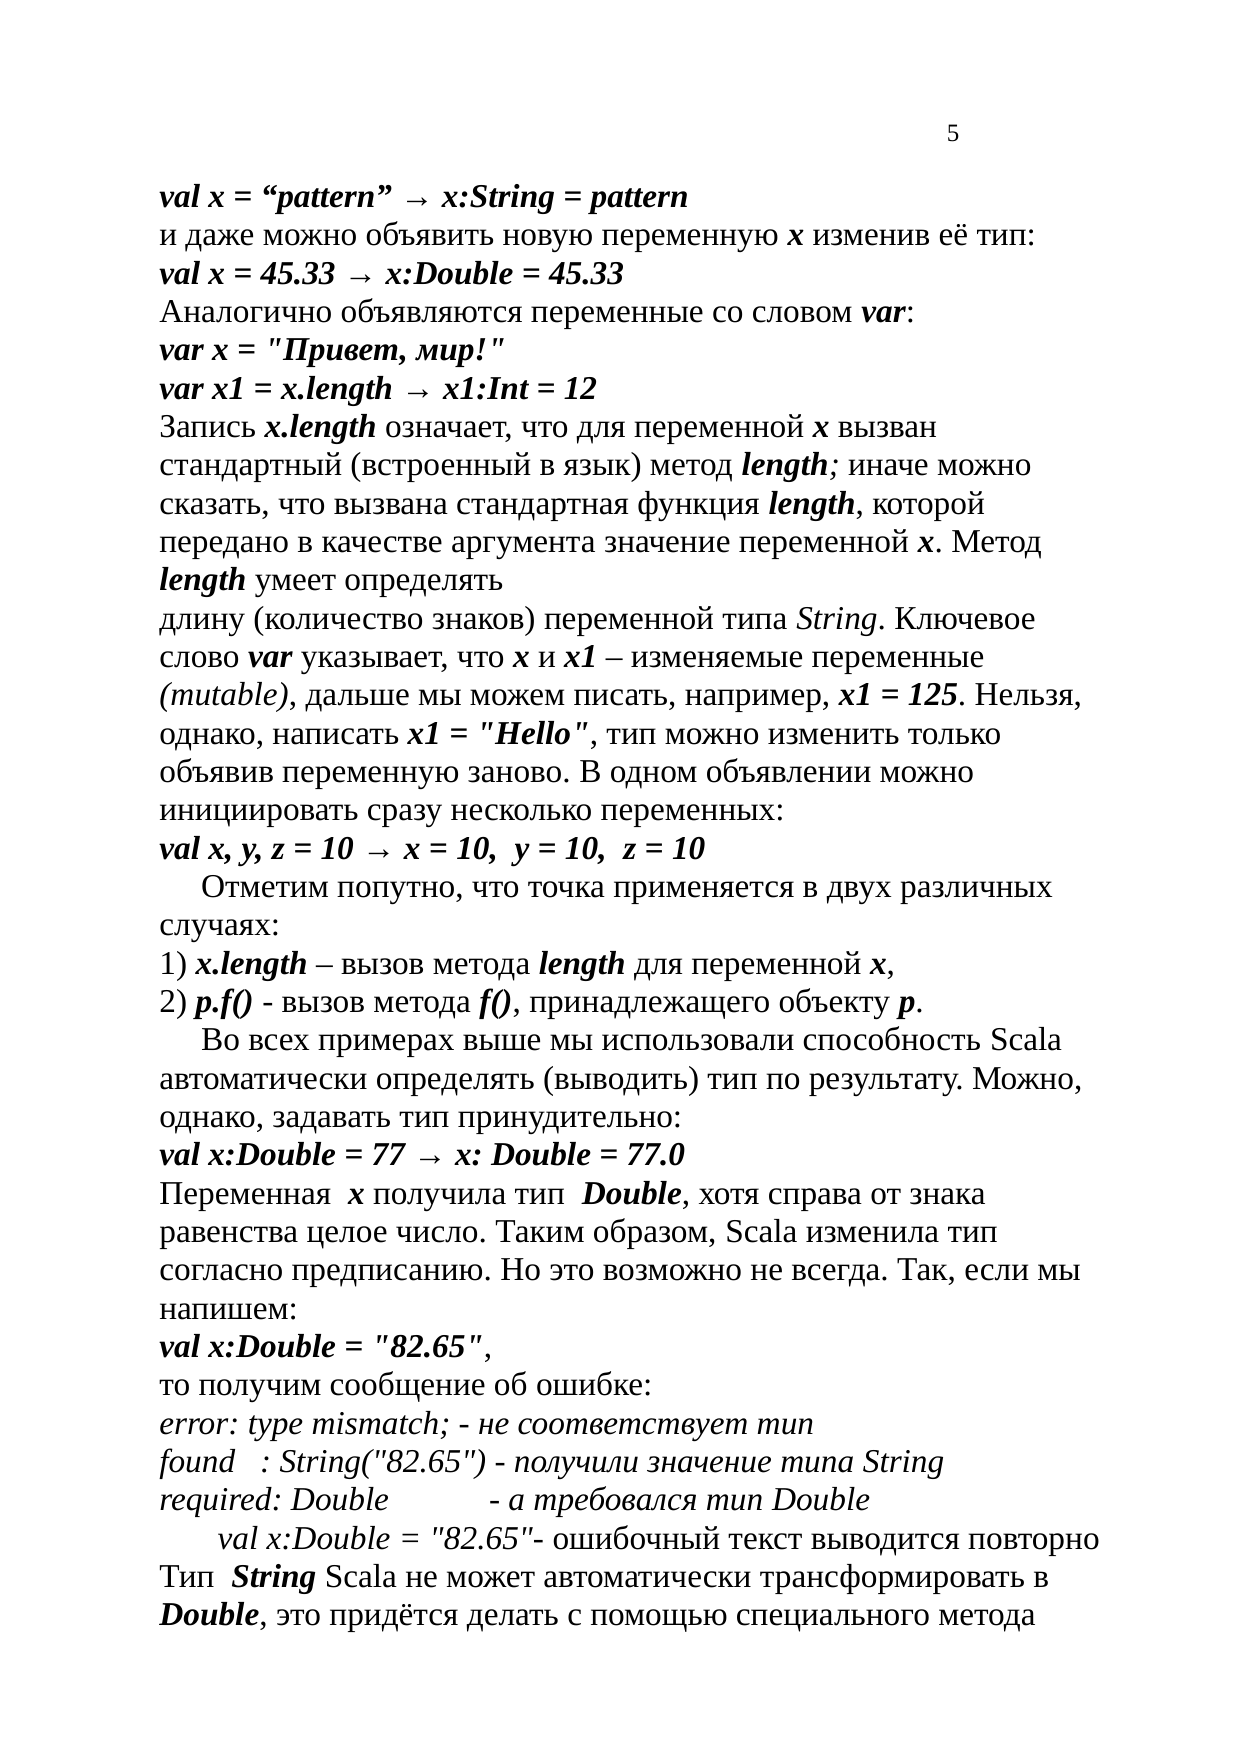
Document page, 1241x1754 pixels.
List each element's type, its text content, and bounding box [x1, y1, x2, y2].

text Запись x.length означает, что для переменной x вызван стандартный (встроенный в язык) метод length; иначе можно сказать, что вызвана стандартная функция length, которой передано в качестве аргумента значение переменной x. Метод length умеет определять [159, 406, 1122, 598]
text то получим сообщение об ошибке: [159, 1365, 1122, 1403]
text required: Double - а требовался тип Double [159, 1480, 1122, 1518]
text val x:Double = 77 → x: Double = 77.0 [159, 1135, 1122, 1173]
text found : String("82.65") - получили значение типа String [159, 1441, 1122, 1480]
text val x = 45.33 → x:Double = 45.33 [159, 253, 1122, 291]
text var x1 = x.length → x1:Int = 12 [159, 368, 1122, 406]
text длину (количество знаков) переменной типа String. Ключевое слово var указывает, что x и x1 – изменяемые переменные (mutable), дальше мы можем писать, например, x1 = 125. Нельзя, однако, написать x1 = "Hello", тип можно изменить только объявив переменную заново. В одном объявлении можно инициировать сразу несколько переменных: [159, 598, 1122, 828]
text 2) p.f() - вызов метода f(), принадлежащего объекту p. [159, 981, 1122, 1020]
text Переменная x получила тип Double, хотя справа от знака равенства целое число. Таким образом, Scala изменила тип согласно предписанию. Но это возможно не всегда. Так, если мы напишем: [159, 1173, 1122, 1326]
text Аналогично объявляются переменные со словом var: [159, 291, 1122, 330]
text Тип String Scala не может автоматически трансформировать в Double, это придётся делать с помощью специального метода [159, 1556, 1122, 1633]
text val x = “pattern” → x:String = pattern [159, 176, 1122, 215]
text val x:Double = "82.65"- ошибочный текст выводится повторно [159, 1518, 1122, 1556]
text Отметим попутно, что точка применяется в двух различных случаях: [159, 866, 1122, 943]
text Во всех примерах выше мы использовали способность Scala автоматически определять (выводить) тип по результату. Можно, однако, задавать тип принудительно: [159, 1020, 1122, 1135]
text error: type mismatch; - не соответствует тип [159, 1403, 1122, 1441]
text 1) x.length – вызов метода length для переменной x, [159, 943, 1122, 981]
text var x = "Привет, мир!" [159, 330, 1122, 368]
text и даже можно объявить новую переменную x изменив её тип: [159, 215, 1122, 253]
text val x:Double = "82.65", [159, 1326, 1122, 1365]
text val x, y, z = 10 → x = 10, y = 10, z = 10 [159, 828, 1122, 866]
